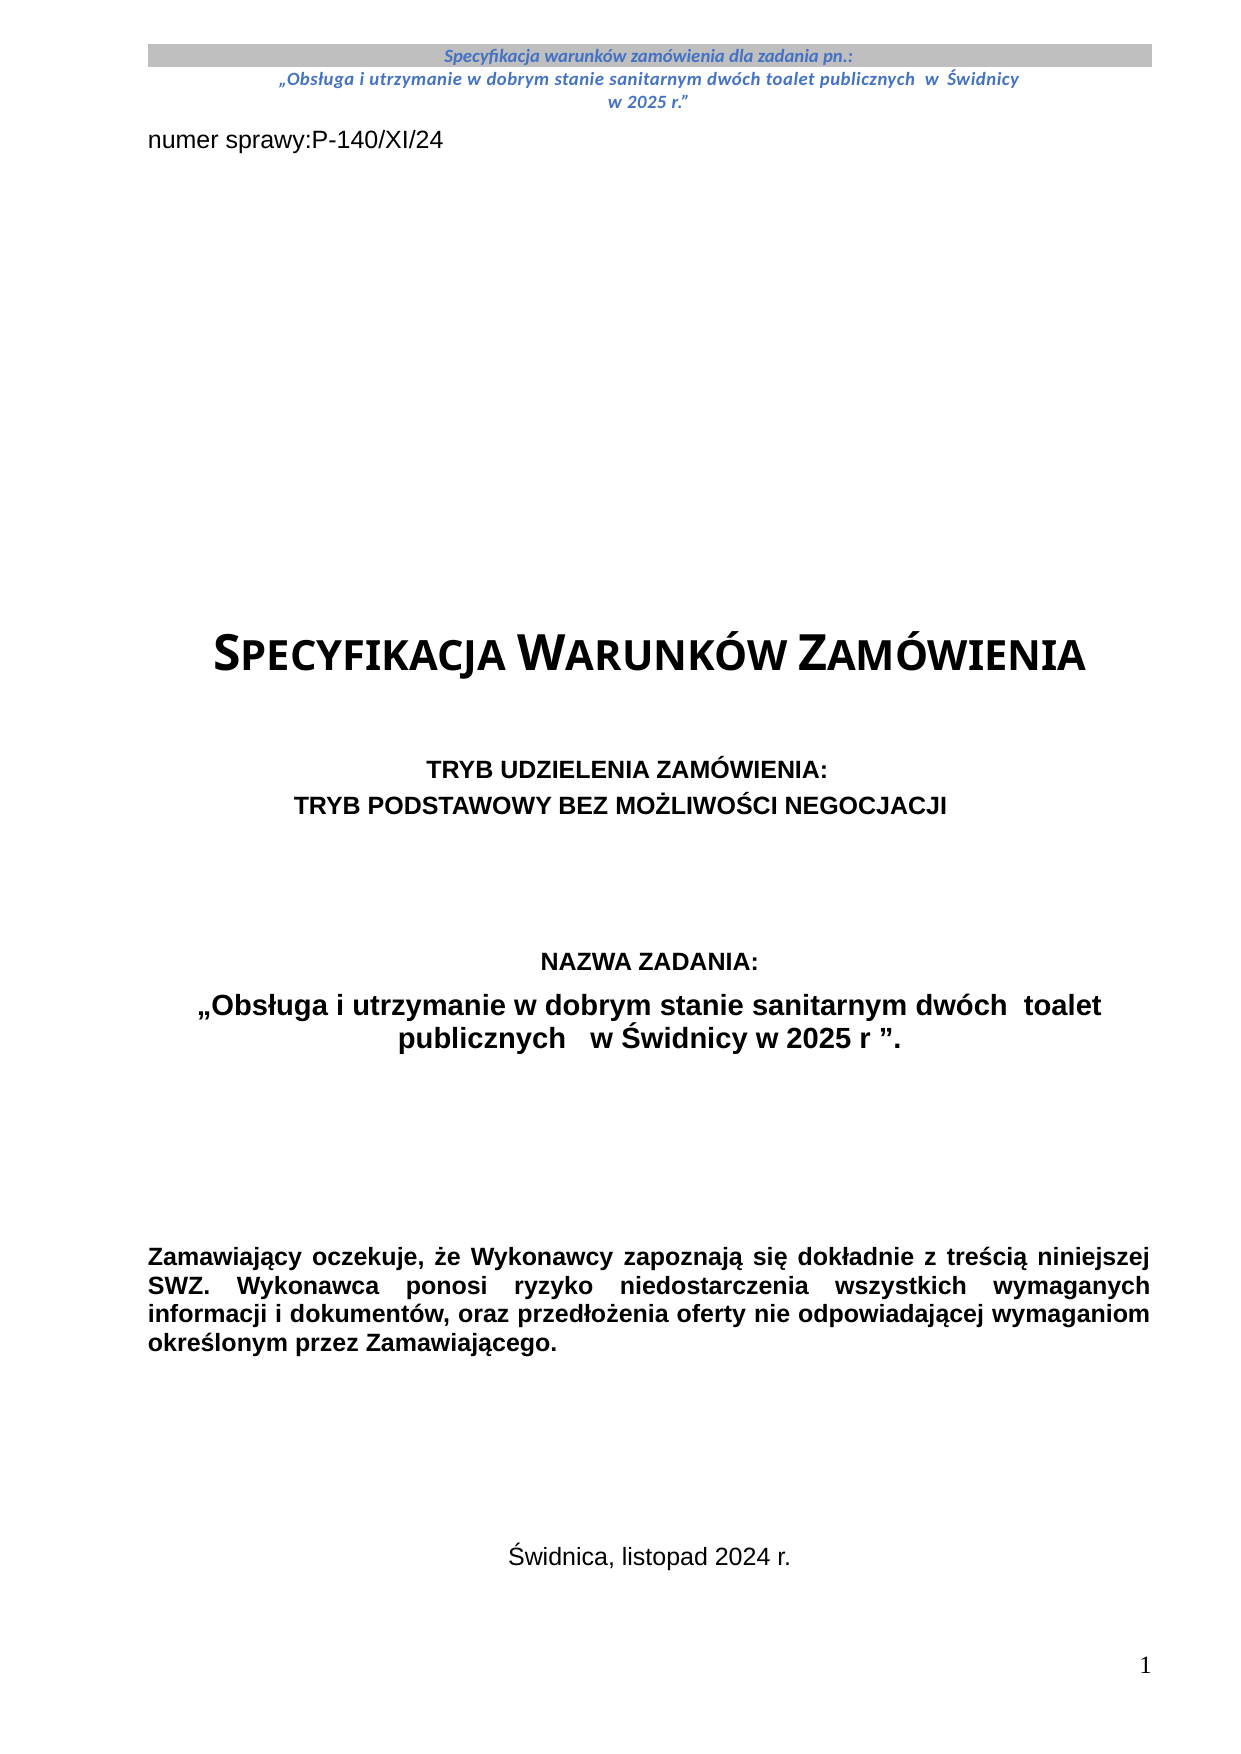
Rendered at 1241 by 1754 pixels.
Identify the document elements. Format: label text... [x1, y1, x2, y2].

text SPECYFIKACJA WARUNKÓW ZAMÓWIENIA [148, 617, 1152, 685]
text numer sprawy:P-140/XI/24 [148, 126, 1152, 154]
text „Obsługa i utrzymanie w dobrym stanie sanitarnym dwóch toalet publicznych w Świdnicy w 2025 r ”. [148, 988, 1152, 1055]
text Świdnica, listopad 2024 r. [148, 1542, 1152, 1571]
text TRYB UDZIELENIA ZAMÓWIENIA: [44, 755, 1196, 784]
text Zamawiający oczekuje, że Wykonawcy zapoznają się dokładnie z treścią niniejszej SWZ. Wykonawca ponosi ryzyko niedostarczenia wszystkich wymaganych informacji i dokumentów, oraz przedłożenia oferty nie odpowiadającej wymaganiom określonym przez Zamawiającego. [148, 1242, 1152, 1357]
text TRYB PODSTAWOWY BEZ MOŻLIWOŚCI NEGOCJACJI [44, 791, 1196, 819]
text NAZWA ZADANIA: [148, 947, 1152, 975]
